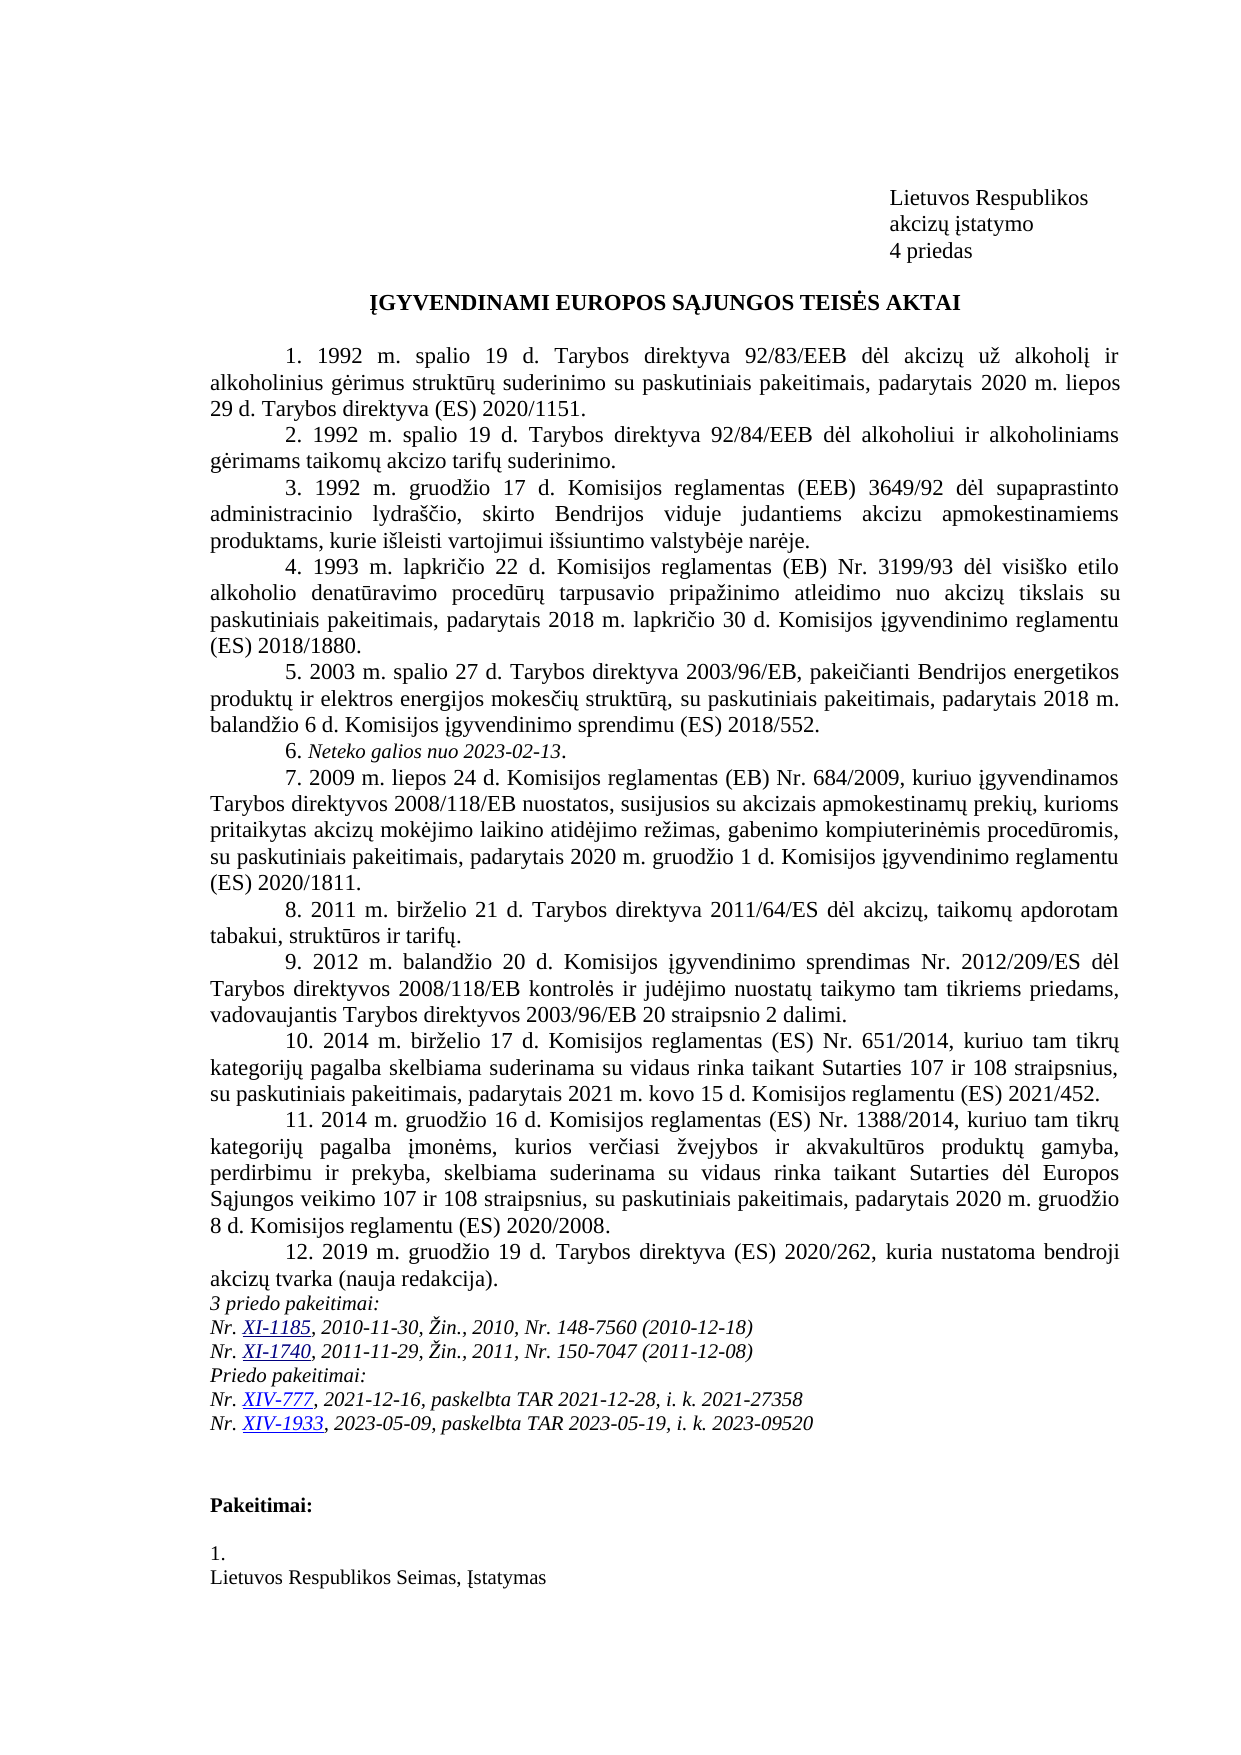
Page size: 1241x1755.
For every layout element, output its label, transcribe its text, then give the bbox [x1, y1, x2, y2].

text 7. 2009 m. liepos 24 d. Komisijos reglamentas (EB) Nr. 684/2009, kuriuo įgyvendinamos Tarybos direktyvos 2008/118/EB nuostatos, susijusios su akcizais apmokestinamų prekių, kurioms pritaikytas akcizų mokėjimo laikino atidėjimo režimas, gabenimo kompiuterinėmis procedūromis, su paskutiniais pakeitimais, padarytais 2020 m. gruodžio 1 d. Komisijos įgyvendinimo reglamentu (ES) 2020/1811. [210, 764, 1120, 896]
text 12. 2019 m. gruodžio 19 d. Tarybos direktyva (ES) 2020/262, kuria nustatoma bendroji akcizų tvarka (nauja redakcija). [210, 1238, 1120, 1291]
text Nr. XIV-1933, 2023-05-09, paskelbta TAR 2023-05-19, i. k. 2023-09520 [210, 1411, 1120, 1435]
text Priedo pakeitimai: [210, 1363, 1120, 1387]
text 3. 1992 m. gruodžio 17 d. Komisijos reglamentas (EEB) 3649/92 dėl supaprastinto administracinio lydraščio, skirto Bendrijos viduje judantiems akcizu apmokestinamiems produktams, kurie išleisti vartojimui išsiuntimo valstybėje narėje. [210, 474, 1120, 553]
text 9. 2012 m. balandžio 20 d. Komisijos įgyvendinimo sprendimas Nr. 2012/209/ES dėl Tarybos direktyvos 2008/118/EB kontrolės ir judėjimo nuostatų taikymo tam tikriems priedams, vadovaujantis Tarybos direktyvos 2003/96/EB 20 straipsnio 2 dalimi. [210, 948, 1120, 1027]
text 5. 2003 m. spalio 27 d. Tarybos direktyva 2003/96/EB, pakeičianti Bendrijos energetikos produktų ir elektros energijos mokesčių struktūrą, su paskutiniais pakeitimais, padarytais 2018 m. balandžio 6 d. Komisijos įgyvendinimo sprendimu (ES) 2018/552. [210, 658, 1120, 737]
text Pakeitimai: [210, 1493, 1120, 1517]
text 2. 1992 m. spalio 19 d. Tarybos direktyva 92/84/EEB dėl alkoholiui ir alkoholiniams gėrimams taikomų akcizo tarifų suderinimo. [210, 421, 1120, 474]
text 6. Neteko galios nuo 2023-02-13. [210, 737, 1120, 764]
text Lietuvos Respublikos [210, 184, 1120, 210]
text 11. 2014 m. gruodžio 16 d. Komisijos reglamentas (ES) Nr. 1388/2014, kuriuo tam tikrų kategorijų pagalba įmonėms, kurios verčiasi žvejybos ir akvakultūros produktų gamyba, perdirbimu ir prekyba, skelbiama suderinama su vidaus rinka taikant Sutarties dėl Europos Sąjungos veikimo 107 ir 108 straipsnius, su paskutiniais pakeitimais, padarytais 2020 m. gruodžio 8 d. Komisijos reglamentu (ES) 2020/2008. [210, 1106, 1120, 1238]
text 1. 1992 m. spalio 19 d. Tarybos direktyva 92/83/EEB dėl akcizų už alkoholį ir alkoholinius gėrimus struktūrų suderinimo su paskutiniais pakeitimais, padarytais 2020 m. liepos 29 d. Tarybos direktyva (ES) 2020/1151. [210, 342, 1120, 421]
text Nr. XI-1740, 2011-11-29, Žin., 2011, Nr. 150-7047 (2011-12-08) [210, 1339, 1120, 1363]
text Nr. XIV-777, 2021-12-16, paskelbta TAR 2021-12-28, i. k. 2021-27358 [210, 1387, 1120, 1411]
text 4 priedas [210, 237, 1120, 263]
text 4. 1993 m. lapkričio 22 d. Komisijos reglamentas (EB) Nr. 3199/93 dėl visiško etilo alkoholio denatūravimo procedūrų tarpusavio pripažinimo atleidimo nuo akcizų tikslais su paskutiniais pakeitimais, padarytais 2018 m. lapkričio 30 d. Komisijos įgyvendinimo reglamentu (ES) 2018/1880. [210, 553, 1120, 658]
text 3 priedo pakeitimai: [210, 1291, 1120, 1315]
text Nr. XI-1185, 2010-11-30, Žin., 2010, Nr. 148-7560 (2010-12-18) [210, 1315, 1120, 1339]
text 1. [210, 1541, 1120, 1565]
text 8. 2011 m. birželio 21 d. Tarybos direktyva 2011/64/ES dėl akcizų, taikomų apdorotam tabakui, struktūros ir tarifų. [210, 896, 1120, 948]
text Lietuvos Respublikos Seimas, Įstatymas [210, 1565, 1120, 1589]
text akcizų įstatymo [210, 210, 1120, 237]
text ĮGYVENDINAMI Europos Sąjungos teisės aktai [210, 289, 1120, 316]
text 10. 2014 m. birželio 17 d. Komisijos reglamentas (ES) Nr. 651/2014, kuriuo tam tikrų kategorijų pagalba skelbiama suderinama su vidaus rinka taikant Sutarties 107 ir 108 straipsnius, su paskutiniais pakeitimais, padarytais 2021 m. kovo 15 d. Komisijos reglamentu (ES) 2021/452. [210, 1027, 1120, 1106]
